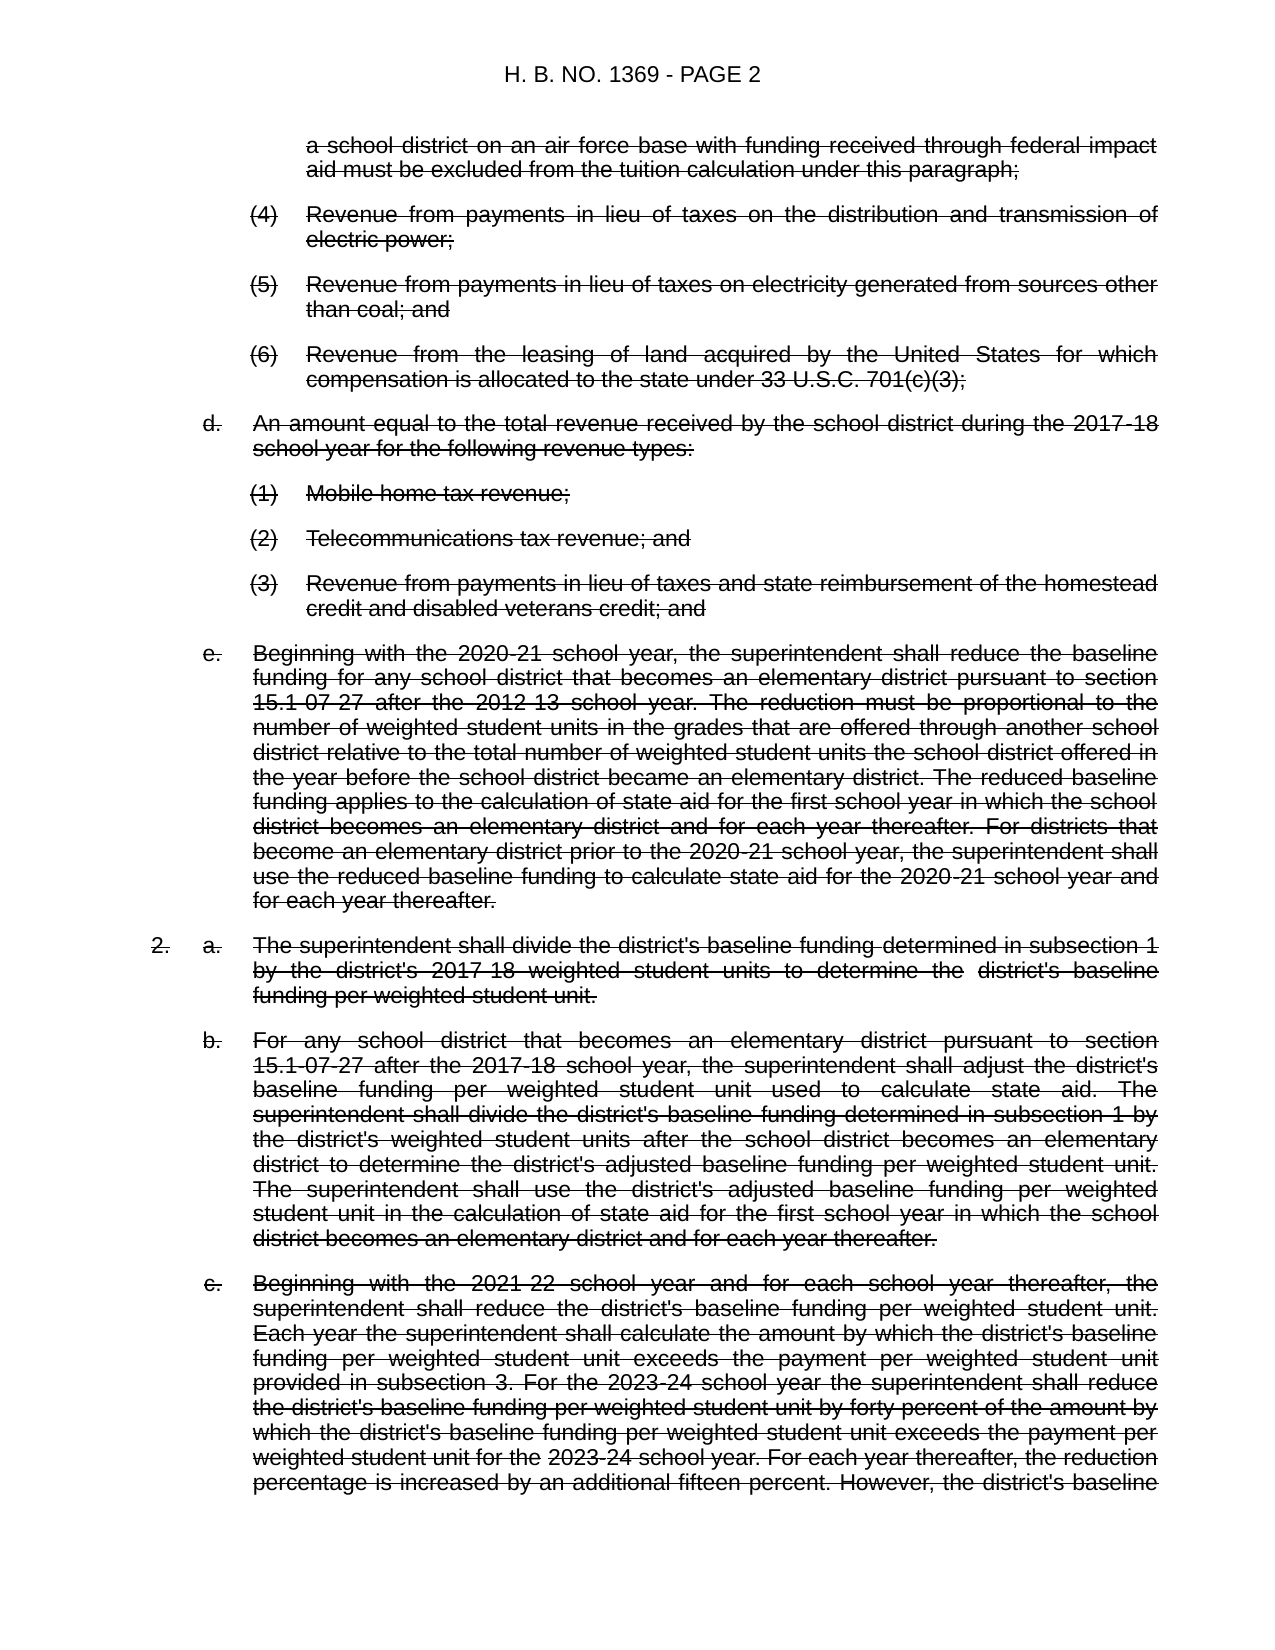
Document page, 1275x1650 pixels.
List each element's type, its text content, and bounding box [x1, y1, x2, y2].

text (3) Revenue from payments in lieu of taxes and state reimbursement of the homestead credit and disabled veterans credit; and [106, 572, 1158, 621]
text (2) Telecommunications tax revenue; and [106, 527, 1158, 551]
text b. For any school district that becomes an elementary district pursuant to section 15.1‑07‑27 after the 2017‑18 school year, the superintendent shall adjust the district's baseline funding per weighted student unit used to calculate state aid. The superintendent shall divide the district's baseline funding determined in subsection 1 by the district's weighted student units after the school district becomes an elementary district to determine the district's adjusted baseline funding per weighted student unit. The superintendent shall use the district's adjusted baseline funding per weighted student unit in the calculation of state aid for the first school year in which the school district becomes an elementary district and for each year thereafter. [106, 1028, 1158, 1252]
text (5) Revenue from payments in lieu of taxes on electricity generated from sources other than coal; and [106, 273, 1158, 322]
text a school district on an air force base with funding received through federal impact aid must be excluded from the tuition calculation under this paragraph; [106, 133, 1158, 183]
text (6) Revenue from the leasing of land acquired by the United States for which compensation is allocated to the state under 33 U.S.C. 701(c)(3); [106, 342, 1158, 392]
text d. An amount equal to the total revenue received by the school district during the 2017‑18 school year for the following revenue types: [106, 412, 1158, 462]
text c. Beginning with the 2021‑22 school year and for each school year thereafter, the superintendent shall reduce the district's baseline funding per weighted student unit. Each year the superintendent shall calculate the amount by which the district's baseline funding per weighted student unit exceeds the payment per weighted student unit provided in subsection 3. For the 2023‑24 school year the superintendent shall reduce the district's baseline funding per weighted student unit by forty percent of the amount by which the district's baseline funding per weighted student unit exceeds the payment per weighted student unit for the 2023‑24 school year. For each year thereafter, the reduction percentage is increased by an additional fifteen percent. However, the district's baseline [106, 1272, 1158, 1495]
text (4) Revenue from payments in lieu of taxes on the distribution and transmission of electric power; [106, 203, 1158, 253]
text e. Beginning with the 2020‑21 school year, the superintendent shall reduce the baseline funding for any school district that becomes an elementary district pursuant to section 15.1‑07‑27 after the 2012‑13 school year. The reduction must be proportional to the number of weighted student units in the grades that are offered through another school district relative to the total number of weighted student units the school district offered in the year before the school district became an elementary district. The reduced baseline funding applies to the calculation of state aid for the first school year in which the school district becomes an elementary district and for each year thereafter. For districts that become an elementary district prior to the 2020‑21 school year, the superintendent shall use the reduced baseline funding to calculate state aid for the 2020‑21 school year and for each year thereafter. [106, 641, 1158, 914]
text (1) Mobile home tax revenue; [106, 482, 1158, 507]
text 2. a. The superintendent shall divide the district's baseline funding determined in subsection 1 by the district's 2017‑18 weighted student units to determine the district's baseline funding per weighted student unit. [106, 934, 1158, 1008]
